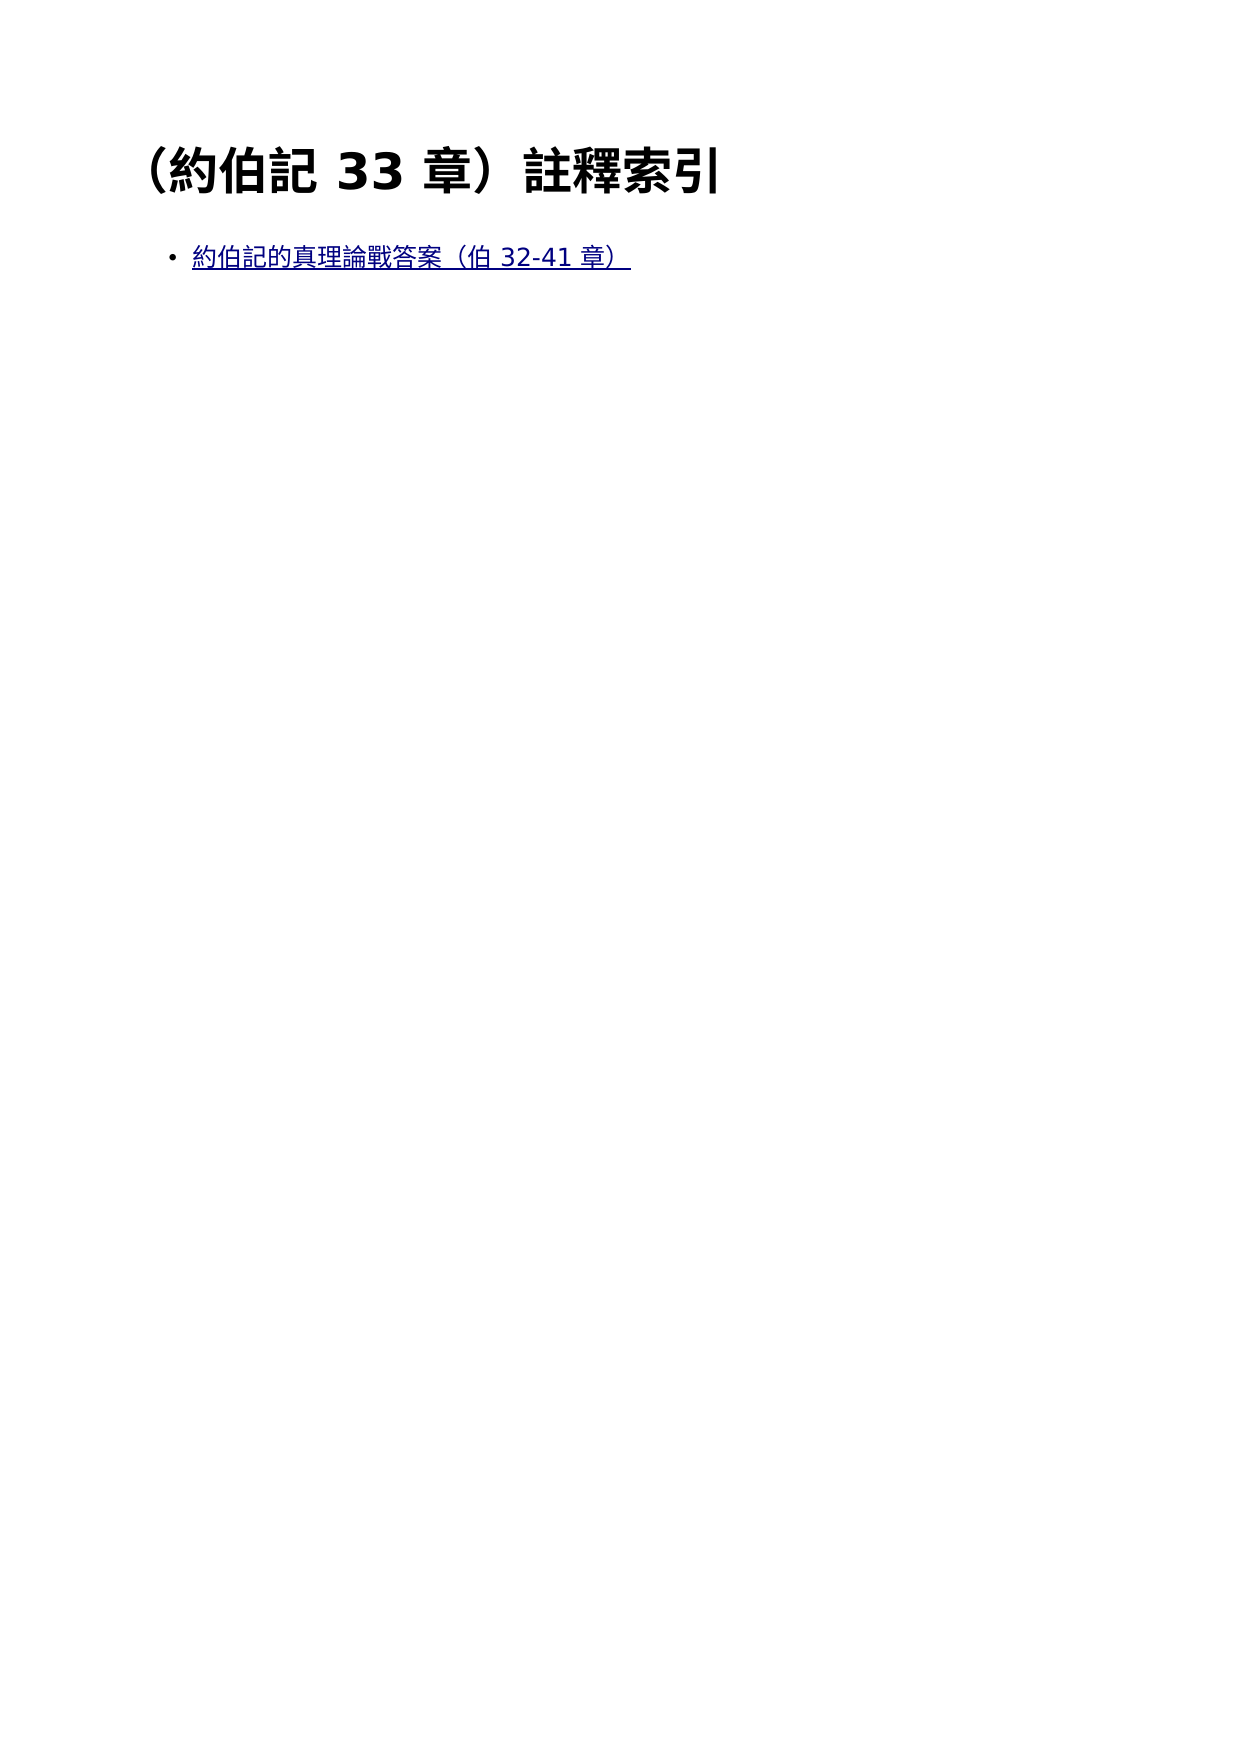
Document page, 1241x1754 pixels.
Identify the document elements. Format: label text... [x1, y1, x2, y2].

subtitle （約伯記 33 章）註釋索引 [118, 143, 1122, 201]
list 約伯記的真理論戰答案（伯 32-41 章） [177, 243, 1122, 272]
